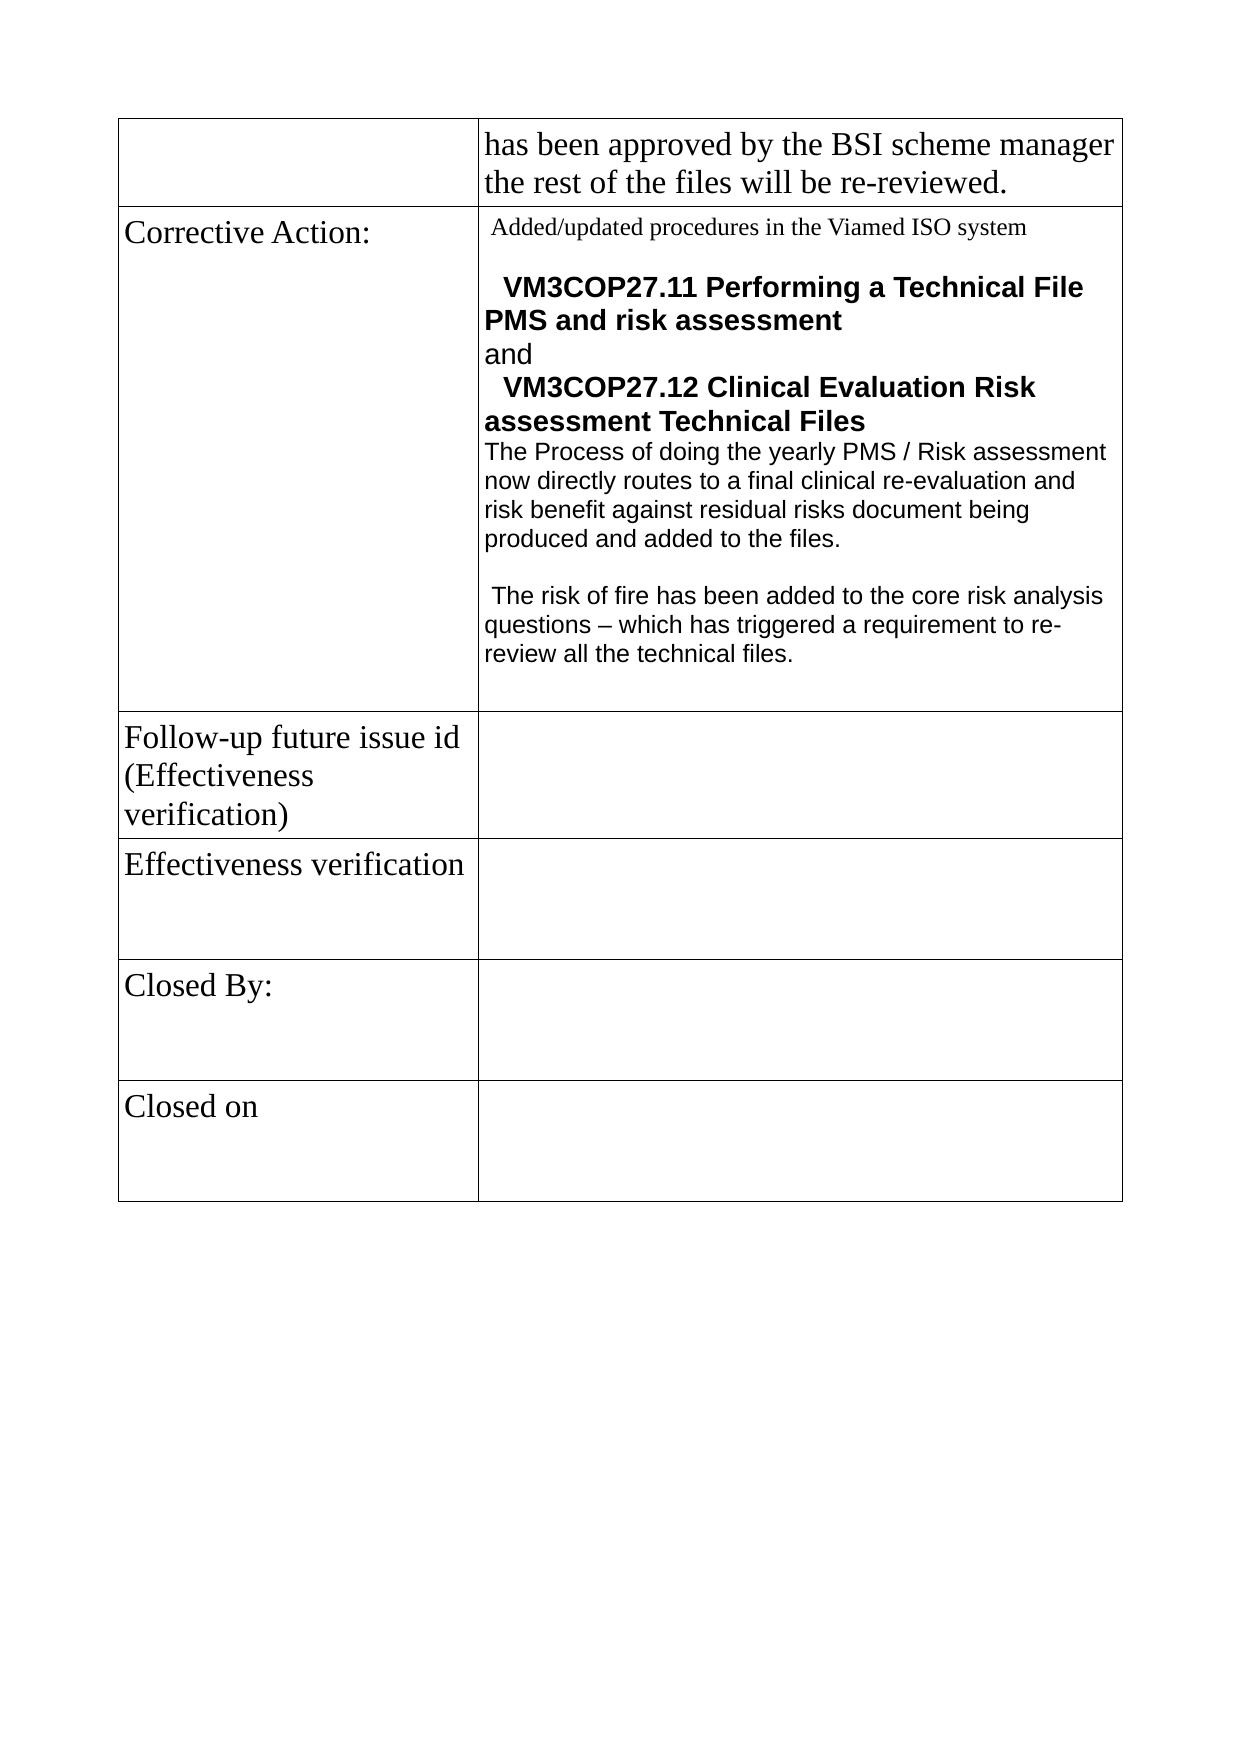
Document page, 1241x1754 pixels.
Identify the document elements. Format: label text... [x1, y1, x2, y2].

table_cell [479, 839, 1122, 959]
table_cell [479, 712, 1122, 838]
table_cell [119, 119, 478, 206]
table_cell Closed on [119, 1081, 478, 1201]
table_cell Effectiveness verification [119, 839, 478, 959]
table_cell Follow-up future issue id (Effectiveness verification) [119, 712, 478, 838]
table_cell has been approved by the BSI scheme manager the rest of the files will be re-reviewed. [479, 119, 1122, 206]
table_cell [479, 1081, 1122, 1201]
table_cell Added/updated procedures in the Viamed ISO system VM3COP27.11 Performing a Technical File PMS and risk assessment and VM3COP27.12 Clinical Evaluation Risk assessment Technical Files The Process of doing the yearly PMS / Risk assessment now directly routes to a final clinical re-evaluation and risk benefit against residual risks document being produced and added to the files. The risk of fire has been added to the core risk analysis questions – which has triggered a requirement to re-review all the technical files. [479, 207, 1122, 711]
table_cell Closed By: [119, 960, 478, 1080]
table_cell Corrective Action: [119, 207, 478, 711]
table_cell [479, 960, 1122, 1080]
